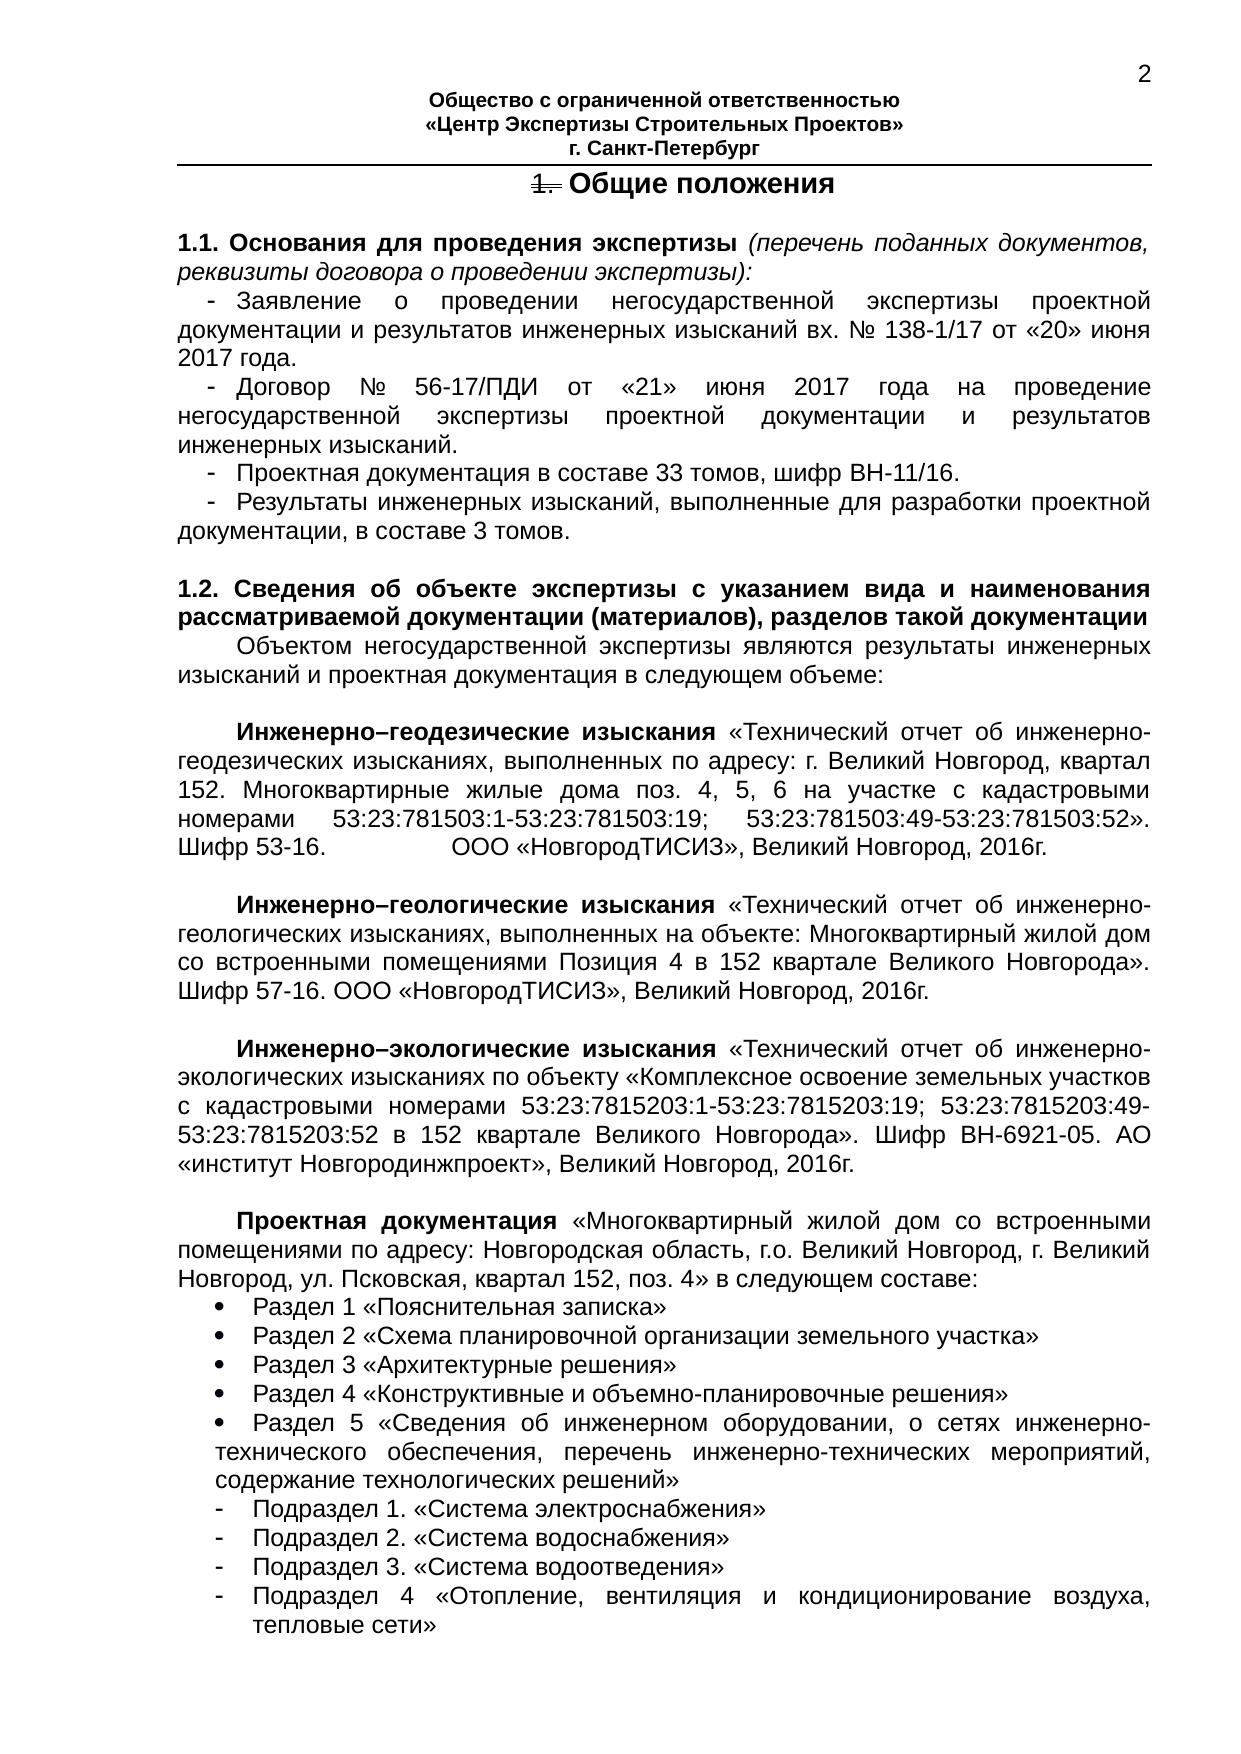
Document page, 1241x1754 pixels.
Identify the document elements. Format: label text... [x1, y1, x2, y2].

list Заявление о проведении негосударственной экспертизы проектной документации и результатов инженерных изысканий вх. № 138-1/17 от «20» июня 2017 года. [177, 286, 1152, 372]
list Общие положения [215, 166, 1152, 199]
list Раздел 3 «Архитектурные решения» [215, 1350, 1152, 1379]
list Подраздел 3. «Система водоотведения» [215, 1552, 1152, 1581]
text 1.1. Основания для проведения экспертизы (перечень поданных документов, реквизиты договора о проведении экспертизы): [177, 228, 1152, 286]
list Раздел 5 «Сведения об инженерном оборудовании, о сетях инженерно-технического обеспечения, перечень инженерно-технических мероприятий, содержание технологических решений» [215, 1408, 1152, 1494]
list Проектная документация в составе 33 томов, шифр ВН-11/16. [177, 458, 1152, 487]
text 1.2. Сведения об объекте экспертизы с указанием вида и наименования рассматриваемой документации (материалов), разделов такой документации [177, 574, 1152, 631]
list Результаты инженерных изысканий, выполненные для разработки проектной документации, в составе 3 томов. [177, 487, 1152, 545]
list Подраздел 2. «Система водоснабжения» [215, 1523, 1152, 1552]
list Подраздел 1. «Система электроснабжения» [215, 1494, 1152, 1523]
text Объектом негосударственной экспертизы являются результаты инженерных изысканий и проектная документация в следующем объеме: [177, 631, 1152, 689]
text Инженерно–геологические изыскания «Технический отчет об инженерно-геологических изысканиях, выполненных на объекте: Многоквартирный жилой дом со встроенными помещениями Позиция 4 в 152 квартале Великого Новгорода». Шифр 57-16. ООО «НовгородТИСИЗ», Великий Новгород, 2016г. [177, 890, 1152, 1005]
list Договор № 56-17/ПДИ от «21» июня 2017 года на проведение негосударственной экспертизы проектной документации и результатов инженерных изысканий. [177, 372, 1152, 458]
list Подраздел 4 «Отопление, вентиляция и кондиционирование воздуха, тепловые сети» [215, 1581, 1152, 1638]
text Инженерно–экологические изыскания «Технический отчет об инженерно-экологических изысканиях по объекту «Комплексное освоение земельных участков с кадастровыми номерами 53:23:7815203:1-53:23:7815203:19; 53:23:7815203:49-53:23:7815203:52 в 152 квартале Великого Новгорода». Шифр ВН-6921-05. АО «институт Новгородинжпроект», Великий Новгород, 2016г. [177, 1034, 1152, 1177]
text Проектная документация «Многоквартирный жилой дом со встроенными помещениями по адресу: Новгородская область, г.о. Великий Новгород, г. Великий Новгород, ул. Псковская, квартал 152, поз. 4» в следующем составе: [177, 1206, 1152, 1292]
text Инженерно–геодезические изыскания «Технический отчет об инженерно-геодезических изысканиях, выполненных по адресу: г. Великий Новгород, квартал 152. Многоквартирные жилые дома поз. 4, 5, 6 на участке с кадастровыми номерами 53:23:781503:1-53:23:781503:19; 53:23:781503:49-53:23:781503:52». Шифр 53-16. ООО «НовгородТИСИЗ», Великий Новгород, 2016г. [177, 717, 1152, 861]
list Раздел 4 «Конструктивные и объемно-планировочные решения» [215, 1379, 1152, 1408]
list Раздел 1 «Пояснительная записка» [215, 1292, 1152, 1321]
list Раздел 2 «Схема планировочной организации земельного участка» [215, 1321, 1152, 1350]
